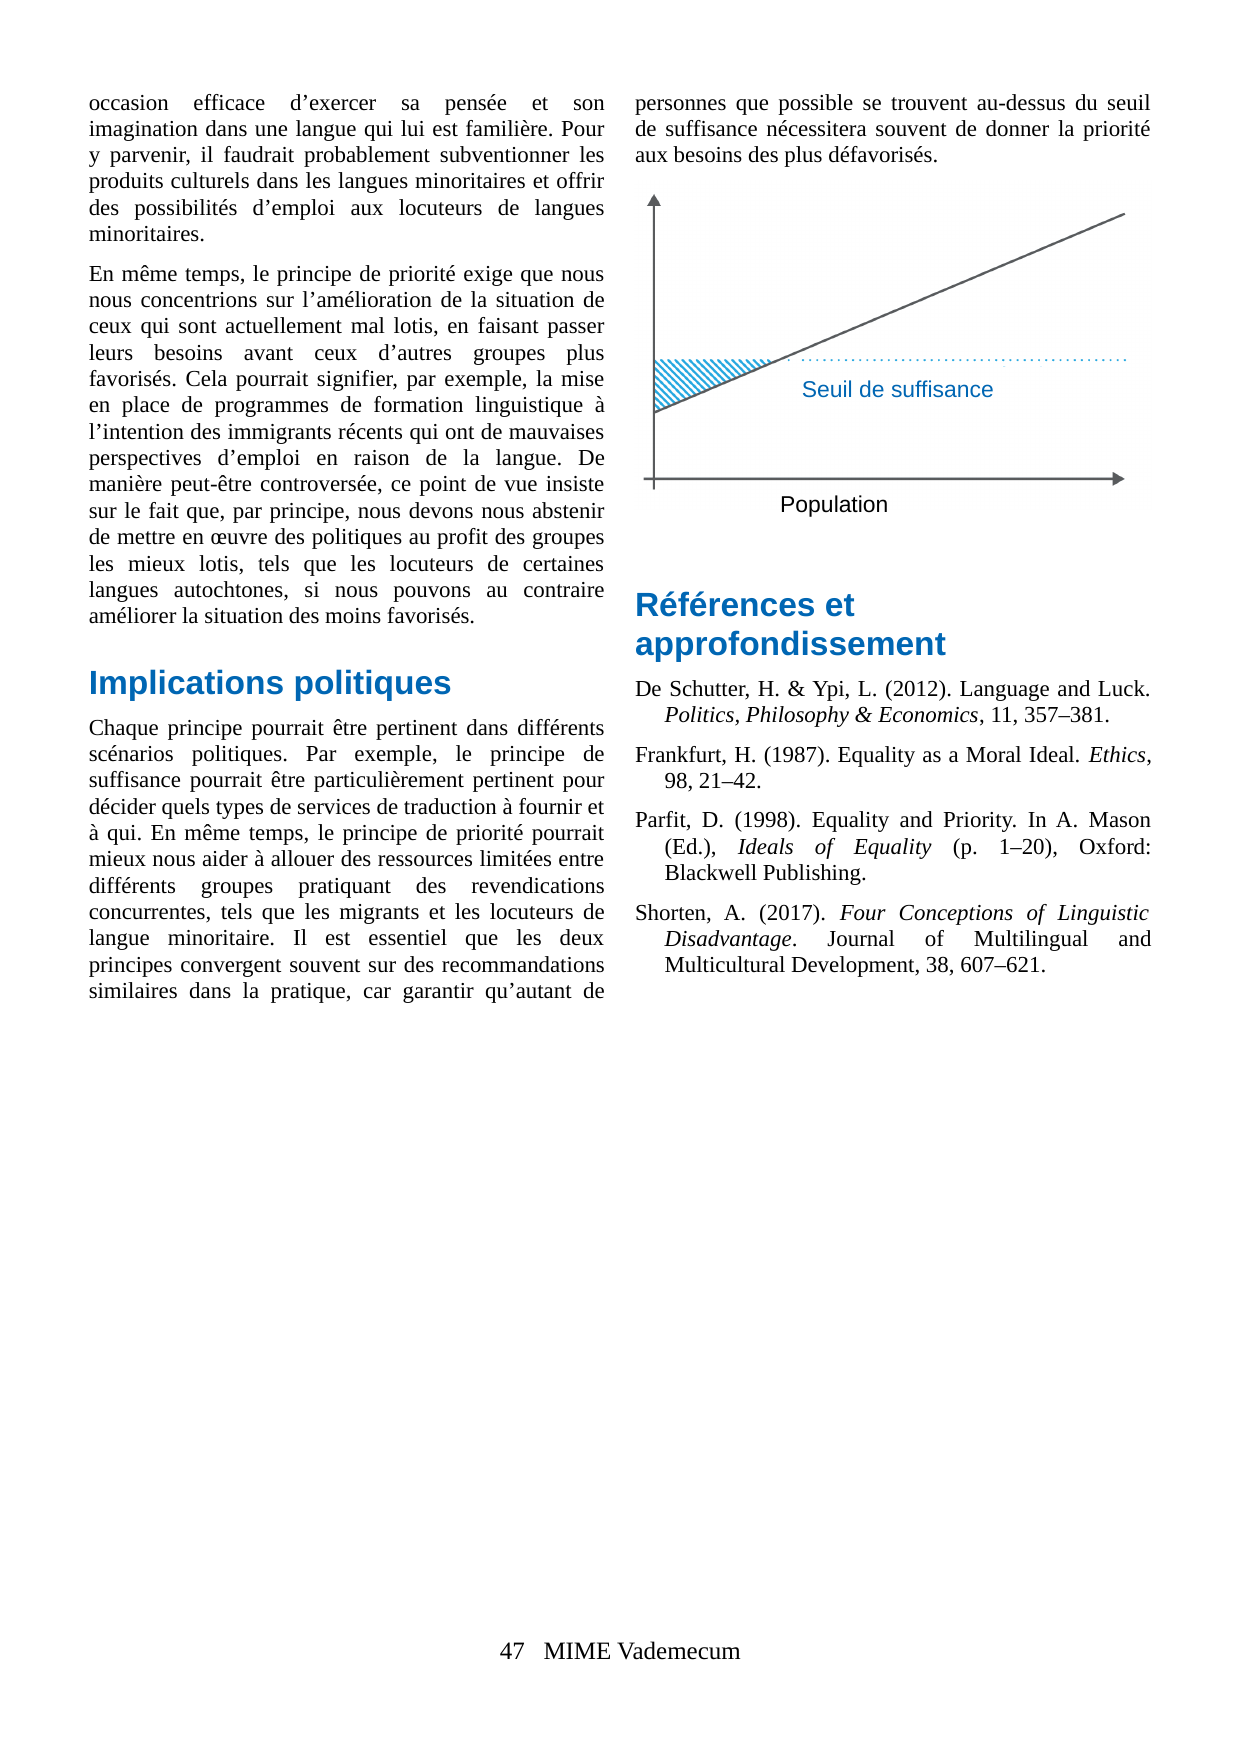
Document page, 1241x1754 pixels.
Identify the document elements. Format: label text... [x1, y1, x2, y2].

picture [865, 501, 872, 510]
picture [634, 180, 1152, 510]
text En même temps, le principe de priorité exige que nous nous concentrions sur l’amélioration de la situation de ceux qui sont actuellement mal lotis, en faisant passer leurs besoins avant ceux d’autres groupes plus favorisés. Cela pourrait signifier, par exemple, la mise en place de programmes de formation linguistique à l’intention des immigrants récents qui ont de mauvaises perspectives d’emploi en raison de la langue. De manière peut-être controversée, ce point de vue insiste sur le fait que, par principe, nous devons nous abstenir de mettre en œuvre des politiques au profit des groupes les mieux lotis, tels que les locuteurs de certaines langues autochtones, si nous pouvons au contraire améliorer la situation des moins favorisés. [88, 260, 605, 629]
subtitle Références et approfondissement [635, 585, 1152, 663]
text Frankfurt, H. (1987). Equality as a Moral Ideal. Ethics, 98, 21–42. [635, 741, 1152, 793]
text Chaque principe pourrait être pertinent dans différents scénarios politiques. Par exemple, le principe de suffisance pourrait être particulièrement pertinent pour décider quels types de services de traduction à fournir et à qui. En même temps, le principe de priorité pourrait mieux nous aider à allouer des ressources limitées entre différents groupes pratiquant des revendications concurrentes, tels que les migrants et les locuteurs de langue minoritaire. Il est essentiel que les deux principes convergent souvent sur des recommandations similaires dans la pratique, car garantir qu’autant de [88, 714, 605, 1003]
text occasion efficace d’exercer sa pensée et son imagination dans une langue qui lui est familière. Pour y parvenir, il faudrait probablement subventionner les produits culturels dans les langues minoritaires et offrir des possibilités d’emploi aux locuteurs de langues minoritaires. [88, 88, 605, 247]
text Shorten, A. (2017). Four Conceptions of Linguistic Disadvantage. Journal of Multilingual and Multicultural Development, 38, 607–621. [635, 899, 1152, 978]
text personnes que possible se trouvent au-dessus du seuil de suffisance nécessitera souvent de donner la priorité aux besoins des plus défavorisés. [635, 88, 1152, 168]
subtitle Implications politiques [88, 662, 605, 701]
picture [798, 501, 805, 510]
text Parfit, D. (1998). Equality and Priority. In A. Mason (Ed.), Ideals of Equality (p. 1–20), Oxford: Blackwell Publishing. [635, 807, 1152, 886]
picture [784, 498, 792, 504]
text De Schutter, H. & Ypi, L. (2012). Language and Luck. Politics, Philosophy & Economics, 11, 357–381. [635, 675, 1152, 728]
